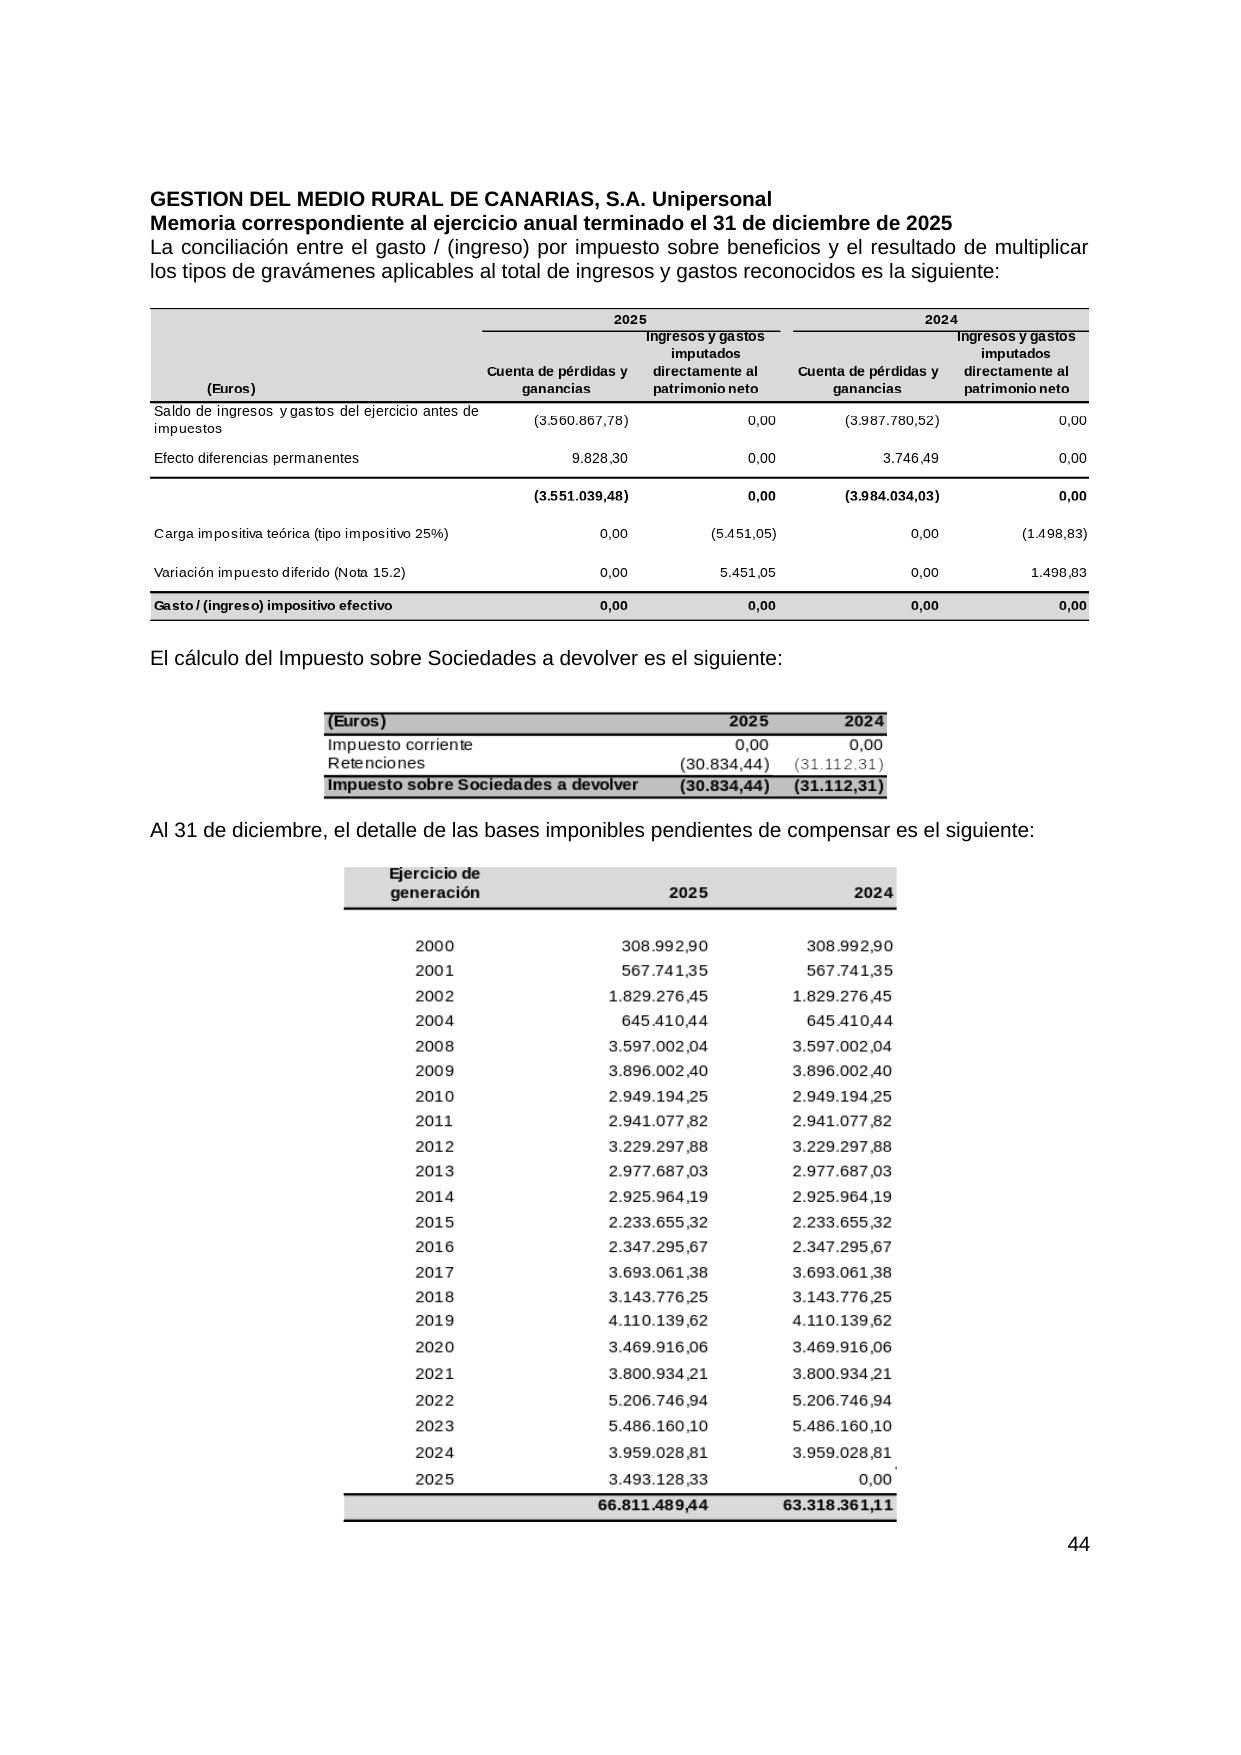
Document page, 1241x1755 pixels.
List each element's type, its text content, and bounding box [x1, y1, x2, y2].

text La conciliación entre el gasto / (ingreso) por impuesto sobre beneficios y el resultado de multiplicar los tipos de gravámenes aplicables al total de ingresos y gastos reconocidos es la siguiente: [150, 235, 1090, 283]
text Al 31 de diciembre, el detalle de las bases imponibles pendientes de compensar es el siguiente: [150, 694, 1090, 842]
text El cálculo del Impuesto sobre Sociedades a devolver es el siguiente: [150, 646, 1090, 669]
